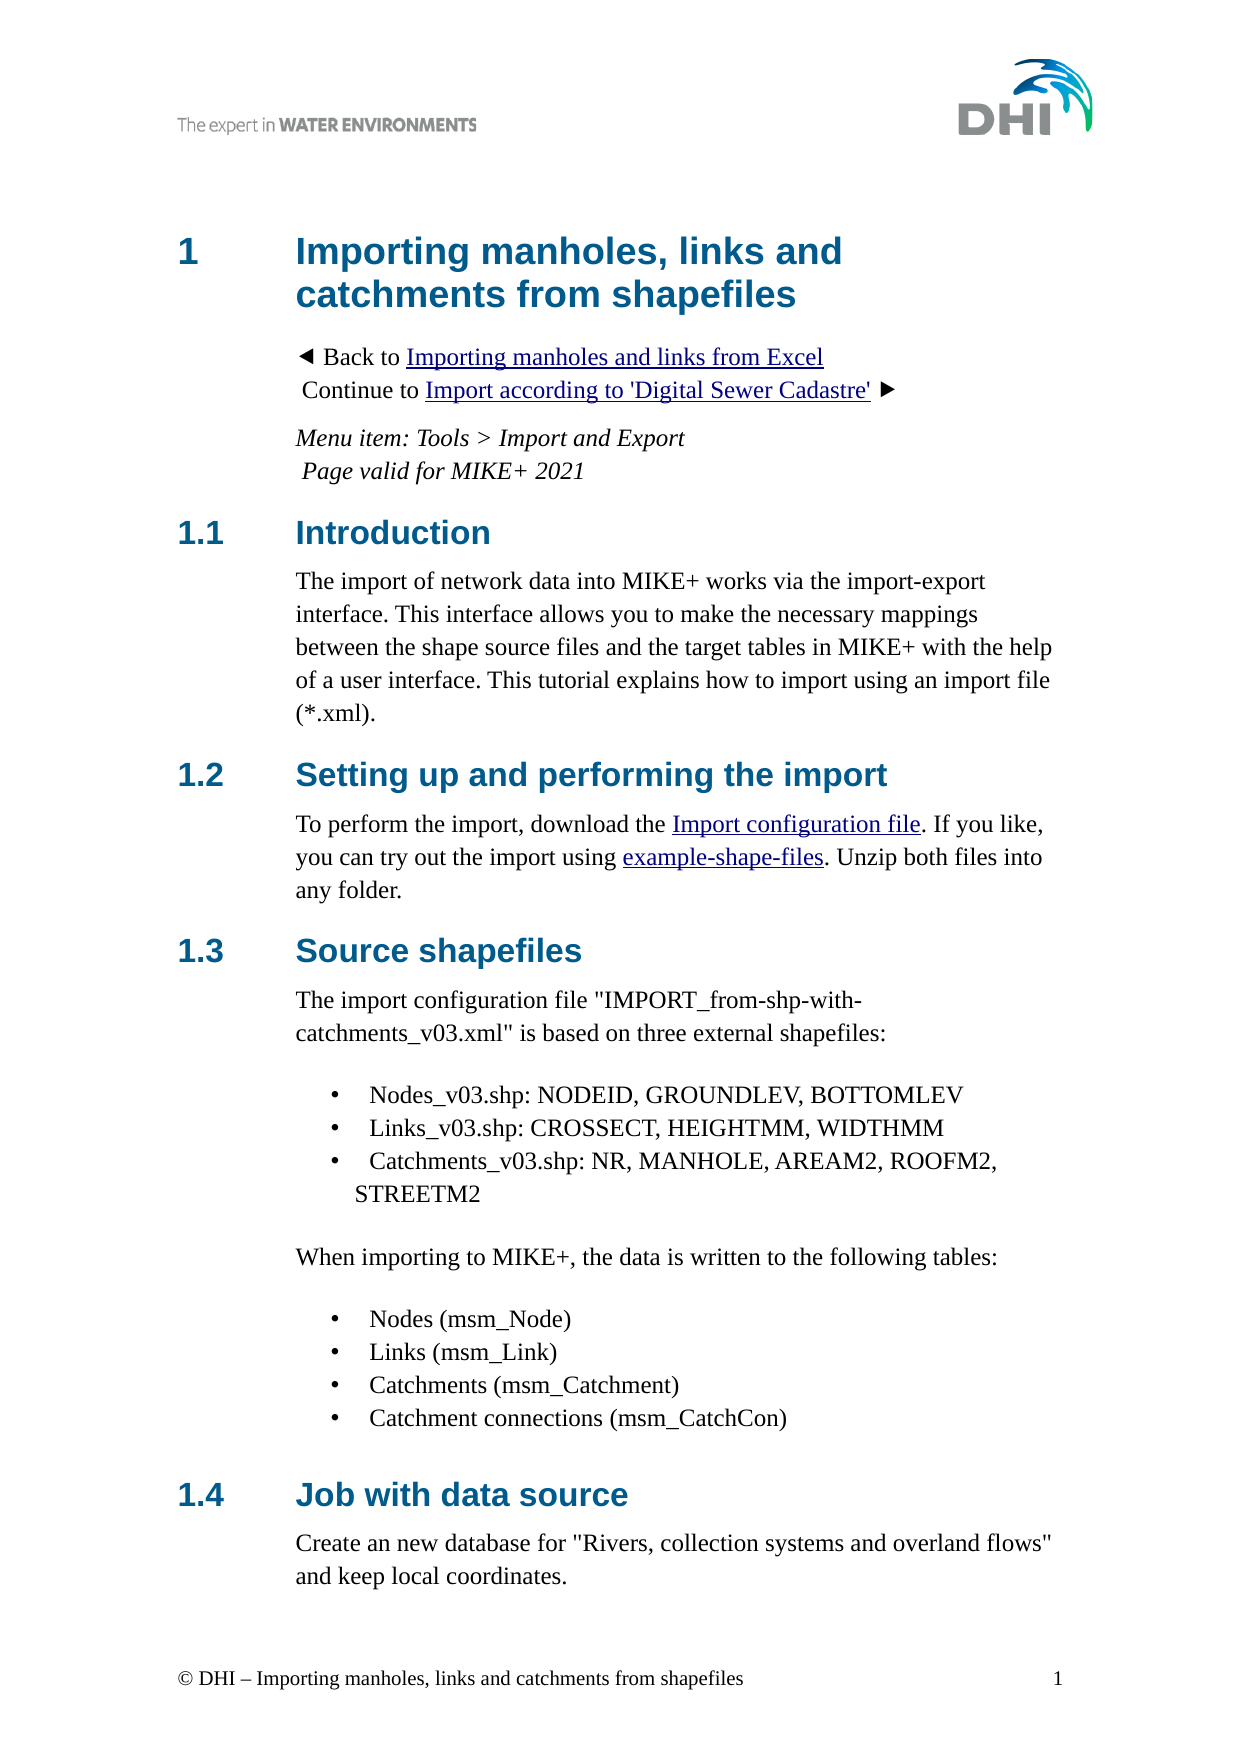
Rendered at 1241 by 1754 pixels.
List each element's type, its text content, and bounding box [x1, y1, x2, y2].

subtitle Introduction [177, 513, 1063, 552]
text When importing to MIKE+, the data is written to the following tables: [295, 1242, 1063, 1271]
list Nodes (msm_Node) [339, 1304, 1063, 1333]
text The import configuration file "IMPORT_from-shp-with-catchments_v03.xml" is based on three external shapefiles: [295, 985, 1063, 1047]
list Links_v03.shp: CROSSECT, HEIGHTMM, WIDTHMM [339, 1113, 1063, 1142]
text To perform the import, download the Import configuration file. If you like, you can try out the import using example-shape-files. Unzip both files into any folder. [295, 809, 1063, 903]
text Create an new database for "Rivers, collection systems and overland flows" and keep local coordinates. [295, 1528, 1063, 1590]
picture [177, 117, 477, 135]
text ⯇ Back to Importing manholes and links from Excel Continue to Import according to 'Digital Sewer Cadastre' ⯈ [295, 342, 1063, 404]
subtitle Setting up and performing the import [177, 755, 1063, 794]
picture [958, 59, 1093, 135]
list Links (msm_Link) [339, 1337, 1063, 1366]
list Nodes_v03.shp: NODEID, GROUNDLEV, BOTTOMLEV [339, 1080, 1063, 1109]
subtitle Job with data source [177, 1475, 1063, 1514]
text The import of network data into MIKE+ works via the import-export interface. This interface allows you to make the necessary mappings between the shape source files and the target tables in MIKE+ with the help of a user interface. This tutorial explains how to import using an import file (*.xml). [295, 566, 1063, 727]
list Catchments (msm_Catchment) [339, 1371, 1063, 1399]
subtitle Source shapefiles [177, 931, 1063, 970]
list Catchments_v03.shp: NR, MANHOLE, AREAM2, ROOFM2, STREETM2 [339, 1146, 1063, 1208]
subtitle Importing manholes, links and catchments from shapefiles [177, 229, 1063, 316]
list Catchment connections (msm_CatchCon) [339, 1403, 1063, 1432]
text Menu item: Tools > Import and Export Page valid for MIKE+ 2021 [295, 423, 1063, 485]
